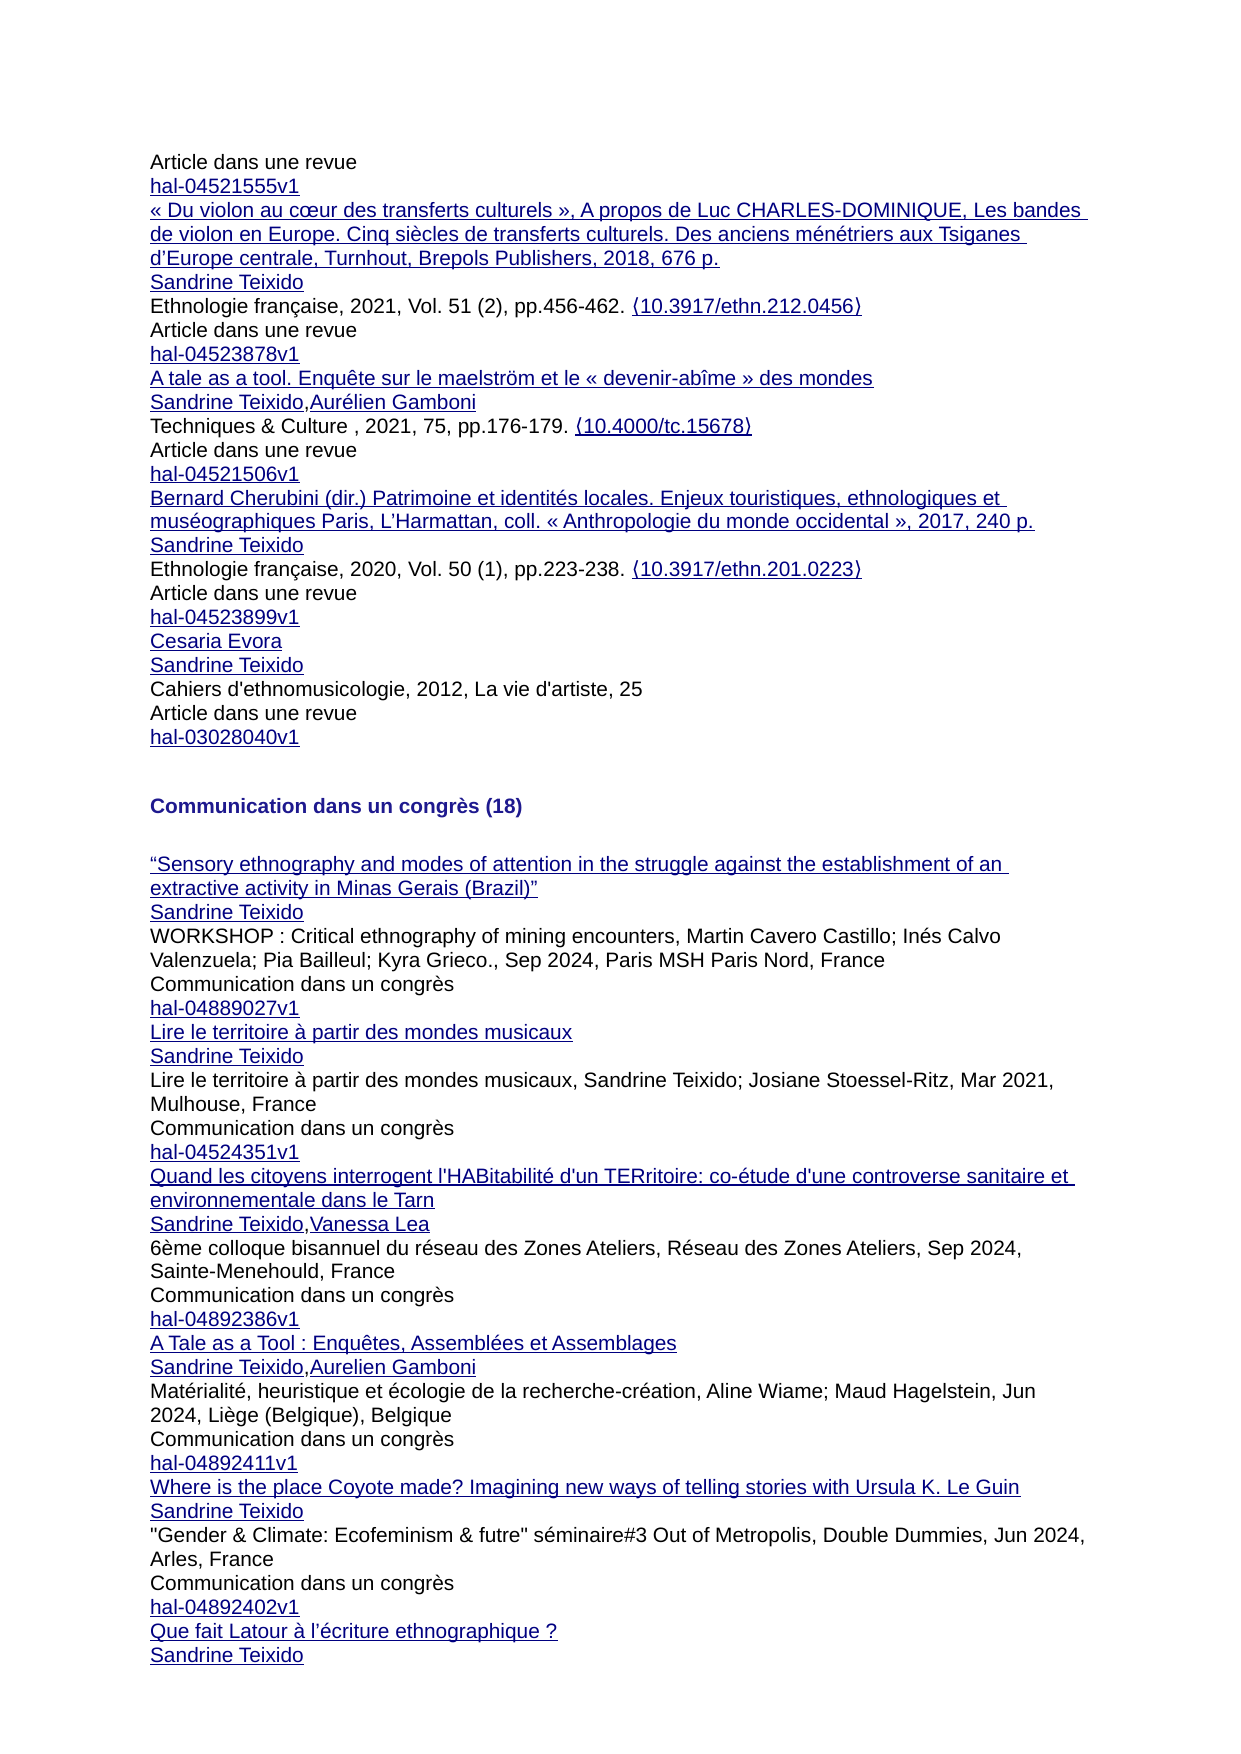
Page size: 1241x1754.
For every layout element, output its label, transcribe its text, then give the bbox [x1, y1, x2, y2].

table_cell Article dans une revue hal-04521555v1 [150, 150, 1090, 198]
table_cell Cesaria Evora Sandrine Teixido Cahiers d'ethnomusicologie, 2012, La vie d'artiste, 25 Article dans une revue hal-03028040v1 [150, 629, 1090, 749]
table_cell Que fait Latour à l’écriture ethnographique ? Sandrine Teixido [150, 1619, 1090, 1667]
subtitle Communication dans un congrès (18) [150, 794, 1090, 818]
table_cell Quand les citoyens interrogent l'HABitabilité d'un TERritoire: co-étude d'une controverse sanitaire et environnementale dans le Tarn Sandrine Teixido,Vanessa Lea 6ème colloque bisannuel du réseau des Zones Ateliers, Réseau des Zones Ateliers, Sep 2024, Sainte-Menehould, France Communication dans un congrès hal-04892386v1 [150, 1164, 1090, 1331]
table_cell Lire le territoire à partir des mondes musicaux Sandrine Teixido Lire le territoire à partir des mondes musicaux, Sandrine Teixido; Josiane Stoessel-Ritz, Mar 2021, Mulhouse, France Communication dans un congrès hal-04524351v1 [150, 1020, 1090, 1163]
table_cell « Du violon au cœur des transferts culturels », A propos de Luc CHARLES-DOMINIQUE, Les bandes de violon en Europe. Cinq siècles de transferts culturels. Des anciens ménétriers aux Tsiganes d’Europe centrale, Turnhout, Brepols Publishers, 2018, 676 p. Sandrine Teixido Ethnologie française, 2021, Vol. 51 (2), pp.456-462. ⟨10.3917/ethn.212.0456⟩ Article dans une revue hal-04523878v1 [150, 198, 1090, 366]
table_cell A Tale as a Tool : Enquêtes, Assemblées et Assemblages Sandrine Teixido,Aurelien Gamboni Matérialité, heuristique et écologie de la recherche-création, Aline Wiame; Maud Hagelstein, Jun 2024, Liège (Belgique), Belgique Communication dans un congrès hal-04892411v1 [150, 1331, 1090, 1475]
table_cell Bernard Cherubini (dir.) Patrimoine et identités locales. Enjeux touristiques, ethnologiques et muséographiques Paris, L’Harmattan, coll. « Anthropologie du monde occidental », 2017, 240 p. Sandrine Teixido Ethnologie française, 2020, Vol. 50 (1), pp.223-238. ⟨10.3917/ethn.201.0223⟩ Article dans une revue hal-04523899v1 [150, 485, 1090, 629]
table_header “Sensory ethnography and modes of attention in the struggle against the establishment of an extractive activity in Minas Gerais (Brazil)” Sandrine Teixido WORKSHOP : Critical ethnography of mining encounters, Martin Cavero Castillo; Inés Calvo Valenzuela; Pia Bailleul; Kyra Grieco., Sep 2024, Paris MSH Paris Nord, France Communication dans un congrès hal-04889027v1 [150, 852, 1090, 1020]
table_cell Where is the place Coyote made? Imagining new ways of telling stories with Ursula K. Le Guin Sandrine Teixido "Gender & Climate: Ecofeminism & futre" séminaire#3 Out of Metropolis, Double Dummies, Jun 2024, Arles, France Communication dans un congrès hal-04892402v1 [150, 1475, 1090, 1619]
table_cell A tale as a tool. Enquête sur le maelström et le « devenir-abîme » des mondes Sandrine Teixido,Aurélien Gamboni Techniques & Culture , 2021, 75, pp.176-179. ⟨10.4000/tc.15678⟩ Article dans une revue hal-04521506v1 [150, 366, 1090, 485]
